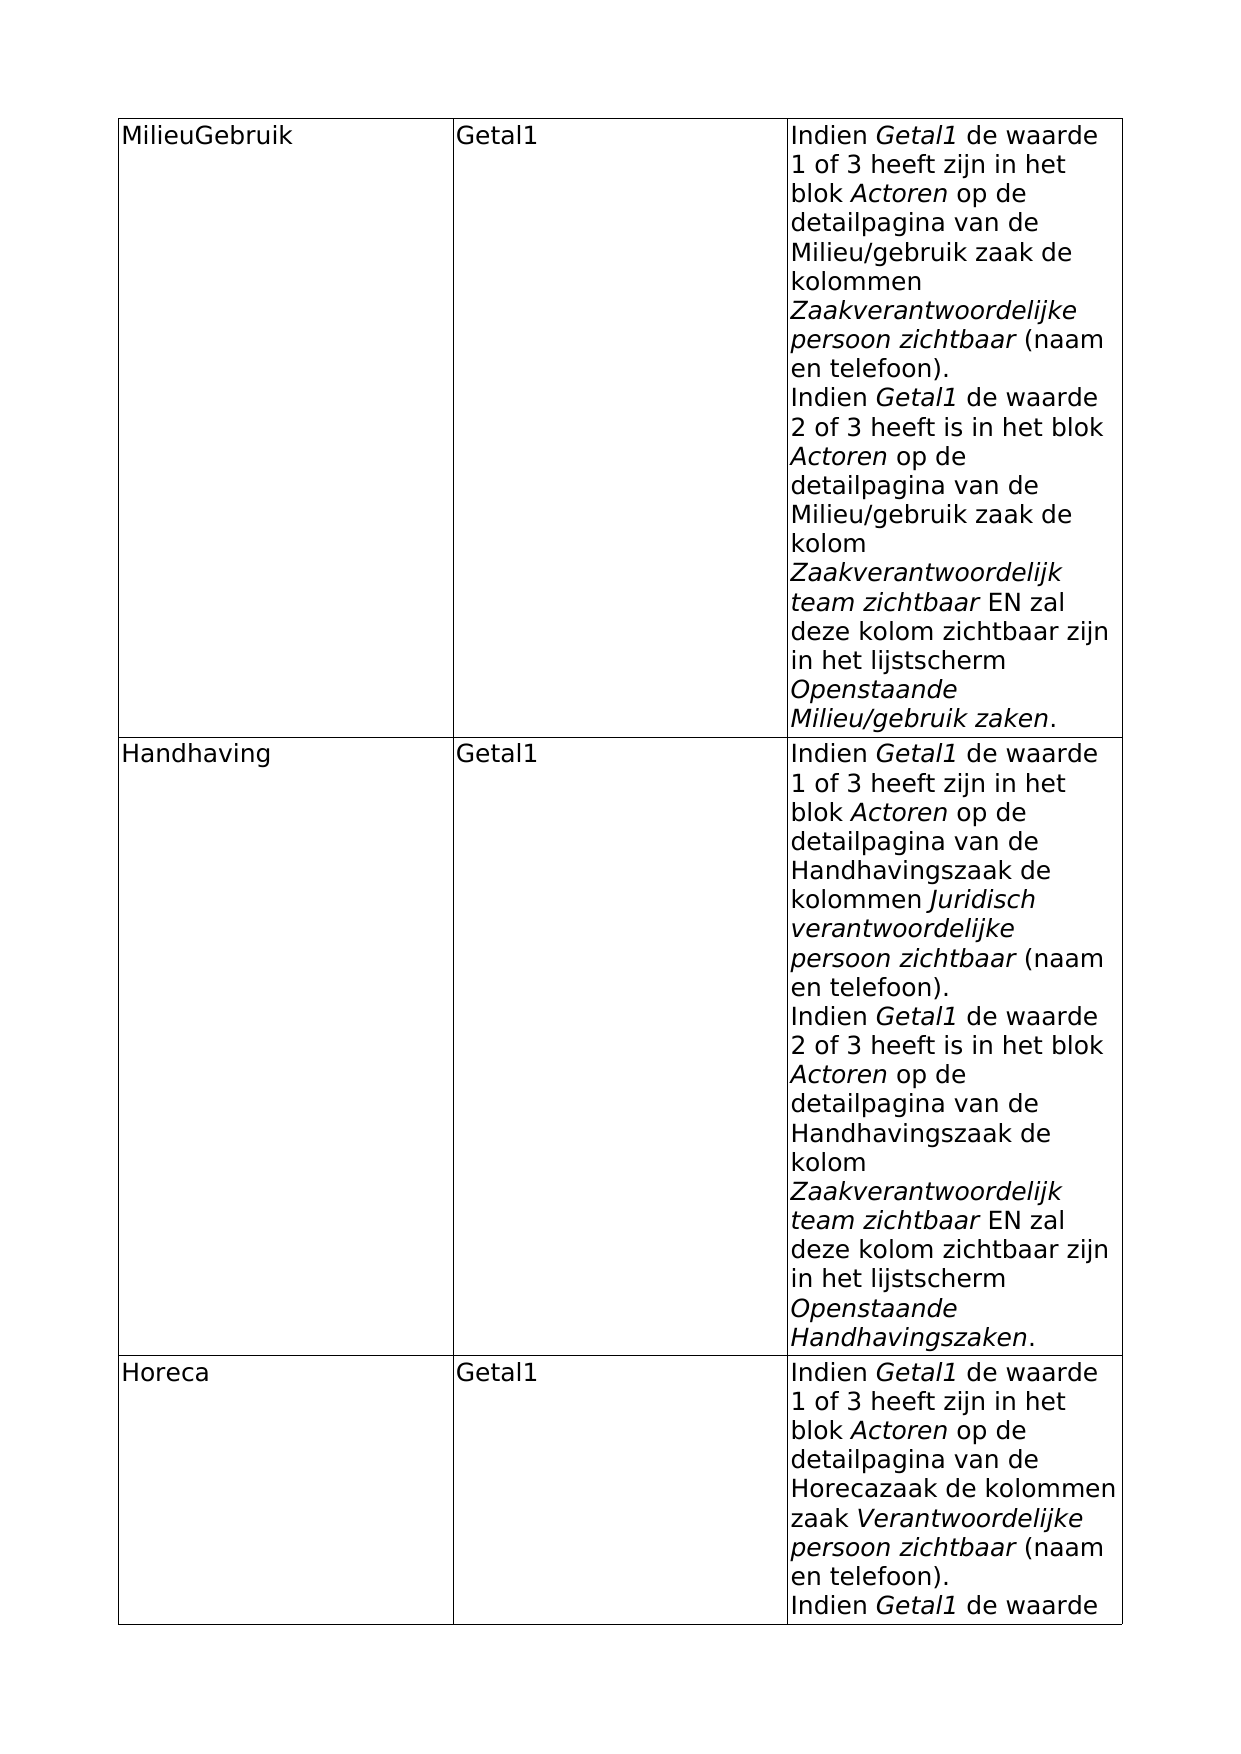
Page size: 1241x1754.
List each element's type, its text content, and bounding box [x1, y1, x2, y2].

table_cell Getal1 [454, 119, 787, 737]
table_cell Handhaving [119, 738, 453, 1355]
table_cell Getal1 [454, 1356, 787, 1623]
table_cell Indien Getal1 de waarde 1 of 3 heeft zijn in het blok Actoren op de detailpagina van de Horecazaak de kolommen zaak Verantwoordelijke persoon zichtbaar (naam en telefoon). Indien Getal1 de waarde [788, 1356, 1122, 1623]
table_cell Indien Getal1 de waarde 1 of 3 heeft zijn in het blok Actoren op de detailpagina van de Milieu/gebruik zaak de kolommen Zaakverantwoordelijke persoon zichtbaar (naam en telefoon). Indien Getal1 de waarde 2 of 3 heeft is in het blok Actoren op de detailpagina van de Milieu/gebruik zaak de kolom Zaakverantwoordelijk team zichtbaar EN zal deze kolom zichtbaar zijn in het lijstscherm Openstaande Milieu/gebruik zaken. [788, 119, 1122, 737]
table_cell Horeca [119, 1356, 453, 1623]
table_cell MilieuGebruik [119, 119, 453, 737]
table_cell Getal1 [454, 738, 787, 1355]
table_cell Indien Getal1 de waarde 1 of 3 heeft zijn in het blok Actoren op de detailpagina van de Handhavingszaak de kolommen Juridisch verantwoordelijke persoon zichtbaar (naam en telefoon). Indien Getal1 de waarde 2 of 3 heeft is in het blok Actoren op de detailpagina van de Handhavingszaak de kolom Zaakverantwoordelijk team zichtbaar EN zal deze kolom zichtbaar zijn in het lijstscherm Openstaande Handhavingszaken. [788, 738, 1122, 1355]
